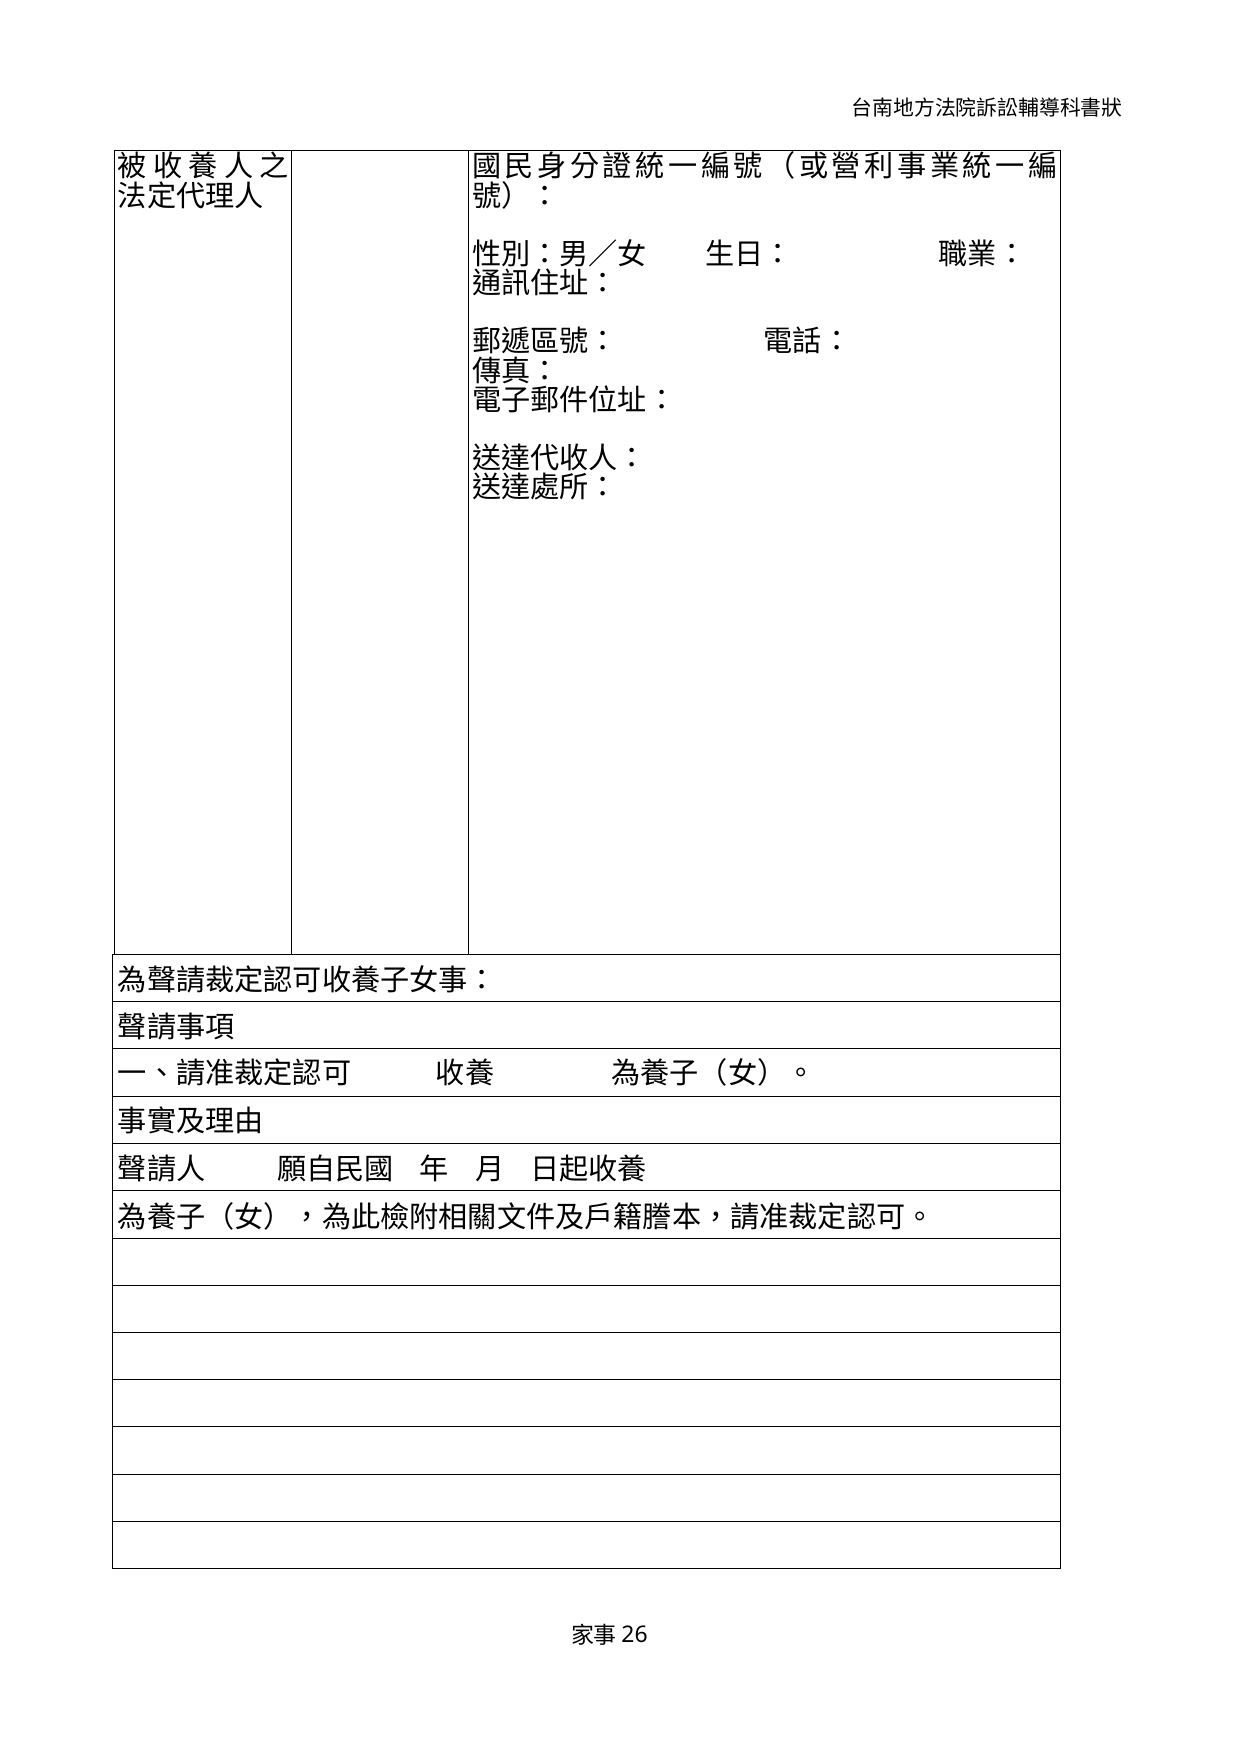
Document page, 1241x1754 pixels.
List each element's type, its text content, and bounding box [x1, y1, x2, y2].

table_cell 國民身分證統一編號（或營利事業統一編號）： 性別：男／女 生日： 職業： 通訊住址： 郵遞區號： 電話： 傳真： 電子郵件位址： 送達代收人： 送達處所： [469, 151, 1060, 954]
table_cell 為聲請裁定認可收養子女事： [113, 955, 1060, 1001]
table_cell 被收養人之法定代理人 [115, 151, 291, 954]
table_cell 為養子（女），為此檢附相關文件及戶籍謄本，請准裁定認可。 [113, 1191, 1060, 1237]
table_cell [292, 151, 468, 954]
table_cell [113, 1522, 1060, 1568]
table_cell 事實及理由 [113, 1097, 1060, 1143]
table_cell [113, 1380, 1060, 1426]
table_cell 聲請事項 [113, 1002, 1060, 1048]
table_cell [113, 1475, 1060, 1521]
table_cell [113, 1239, 1060, 1285]
table_cell 一、請准裁定認可 收養 為養子（女）。 [113, 1049, 1060, 1096]
table_cell 聲請人 願自民國 年 月 日起收養 [113, 1144, 1060, 1190]
table_cell [113, 1333, 1060, 1379]
table_cell [113, 1427, 1060, 1473]
table_cell [113, 1286, 1060, 1332]
